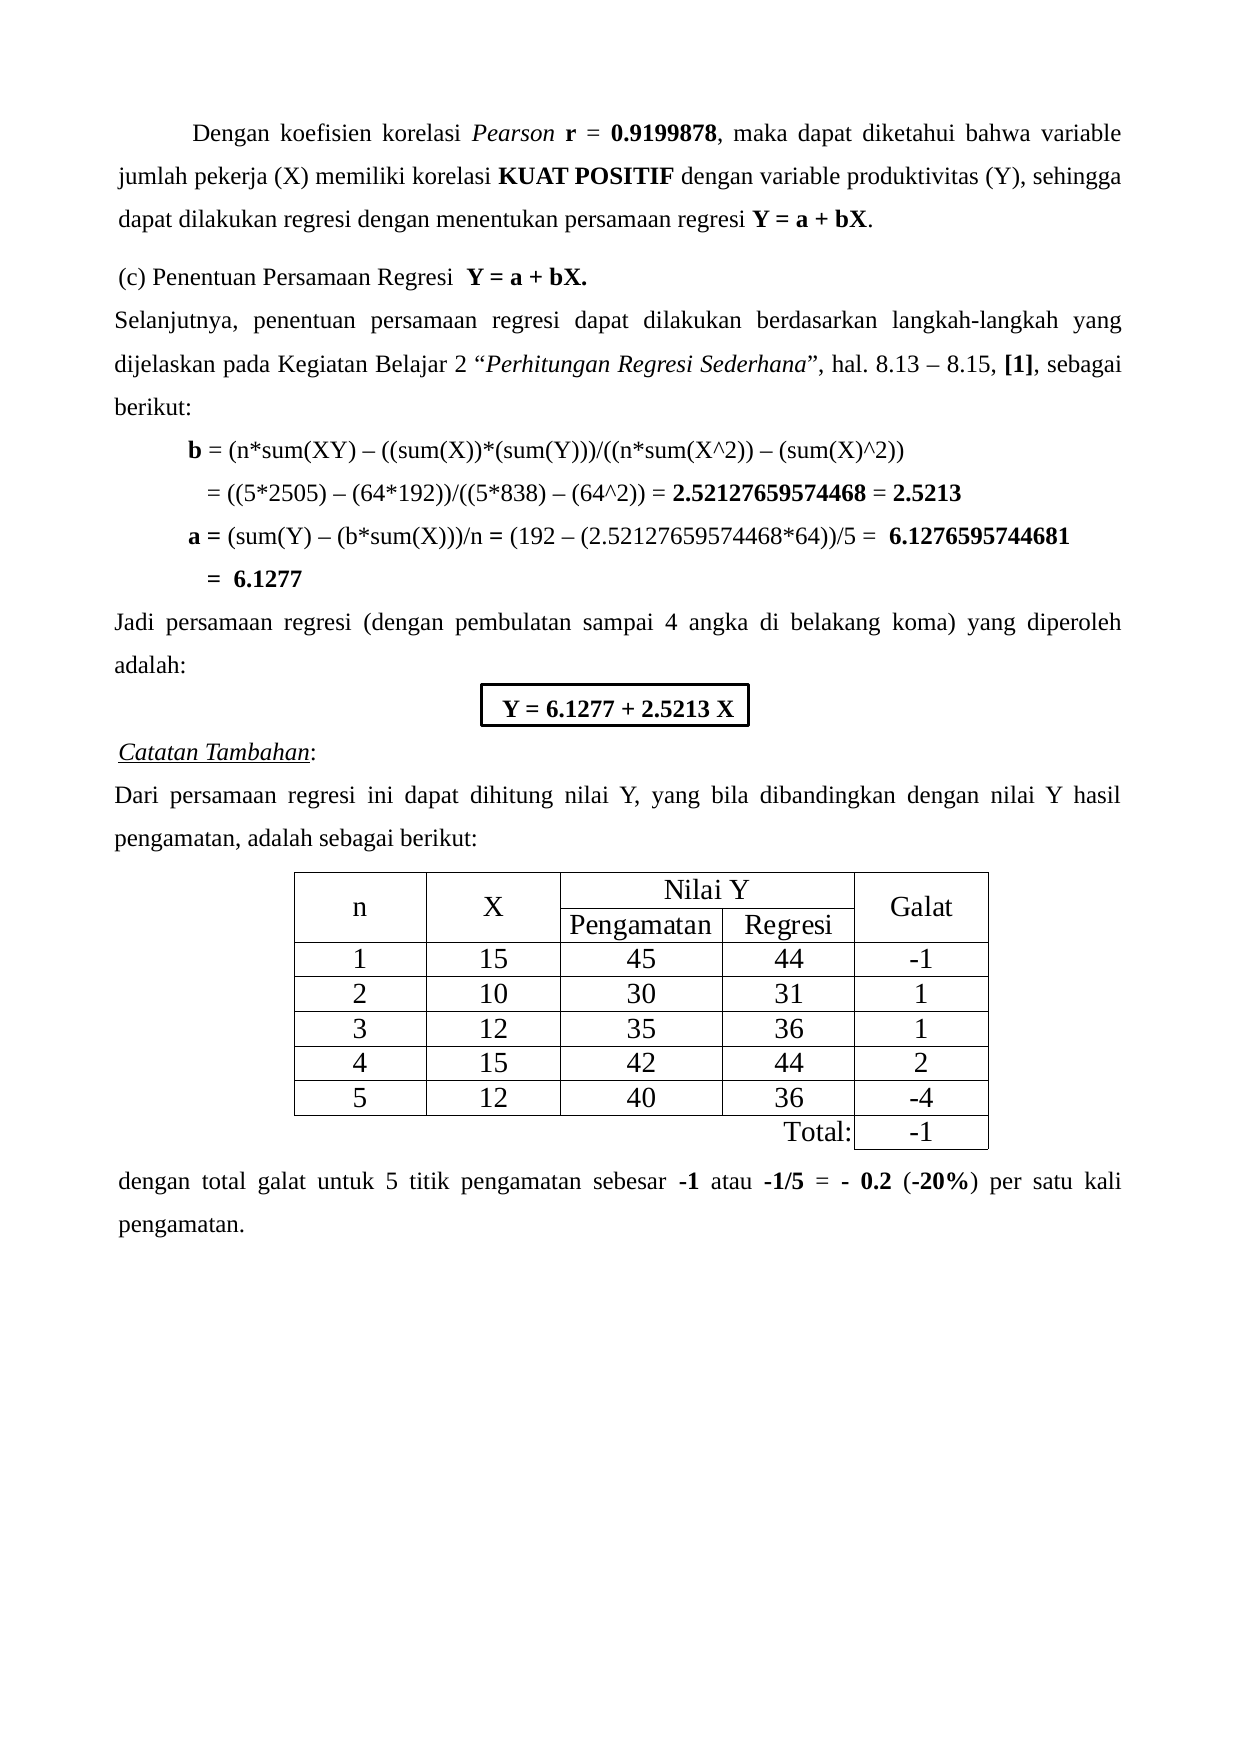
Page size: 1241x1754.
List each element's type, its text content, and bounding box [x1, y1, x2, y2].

text [114, 694, 480, 722]
text Dengan koefisien korelasi Pearson r = 0.9199878, maka dapat diketahui bahwa variable jumlah pekerja (X) memiliki korelasi KUAT POSITIF dengan variable produktivitas (Y), sehingga dapat dilakukan regresi dengan menentukan persamaan regresi Y = a + bX. [118, 118, 1122, 233]
text (c) Penentuan Persamaan Regresi Y = a + bX. [118, 262, 1122, 291]
text a = (sum(Y) – (b*sum(X)))/n = (192 – (2.52127659574468*64))/5 = 6.1276595744681 [114, 521, 1122, 550]
text Dari persamaan regresi ini dapat dihitung nilai Y, yang bila dibandingkan dengan nilai Y hasil pengamatan, adalah sebagai berikut: [114, 780, 1122, 852]
text Jadi persamaan regresi (dengan pembulatan sampai 4 angka di belakang koma) yang diperoleh adalah: [114, 607, 1122, 679]
text dengan total galat untuk 5 titik pengamatan sebesar -1 atau -1/5 = - 0.2 (-20%) per satu kali pengamatan. [118, 866, 1122, 1238]
text Catatan Tambahan: [118, 737, 1122, 766]
text Y = 6.1277 + 2.5213 X [483, 694, 747, 722]
text b = (n*sum(XY) – ((sum(X))*(sum(Y)))/((n*sum(X^2)) – (sum(X)^2)) [114, 435, 1122, 464]
text = ((5*2505) – (64*192))/((5*838) – (64^2)) = 2.52127659574468 = 2.5213 [114, 478, 1122, 507]
list Selanjutnya, penentuan persamaan regresi dapat dilakukan berdasarkan langkah-langkah yang dijelaskan pada Kegiatan Belajar 2 “Perhitungan Regresi Sederhana”, hal. 8.13 – 8.15, [1], sebagai berikut: [114, 306, 1122, 421]
text = 6.1277 [114, 564, 1122, 593]
text [750, 694, 1122, 722]
